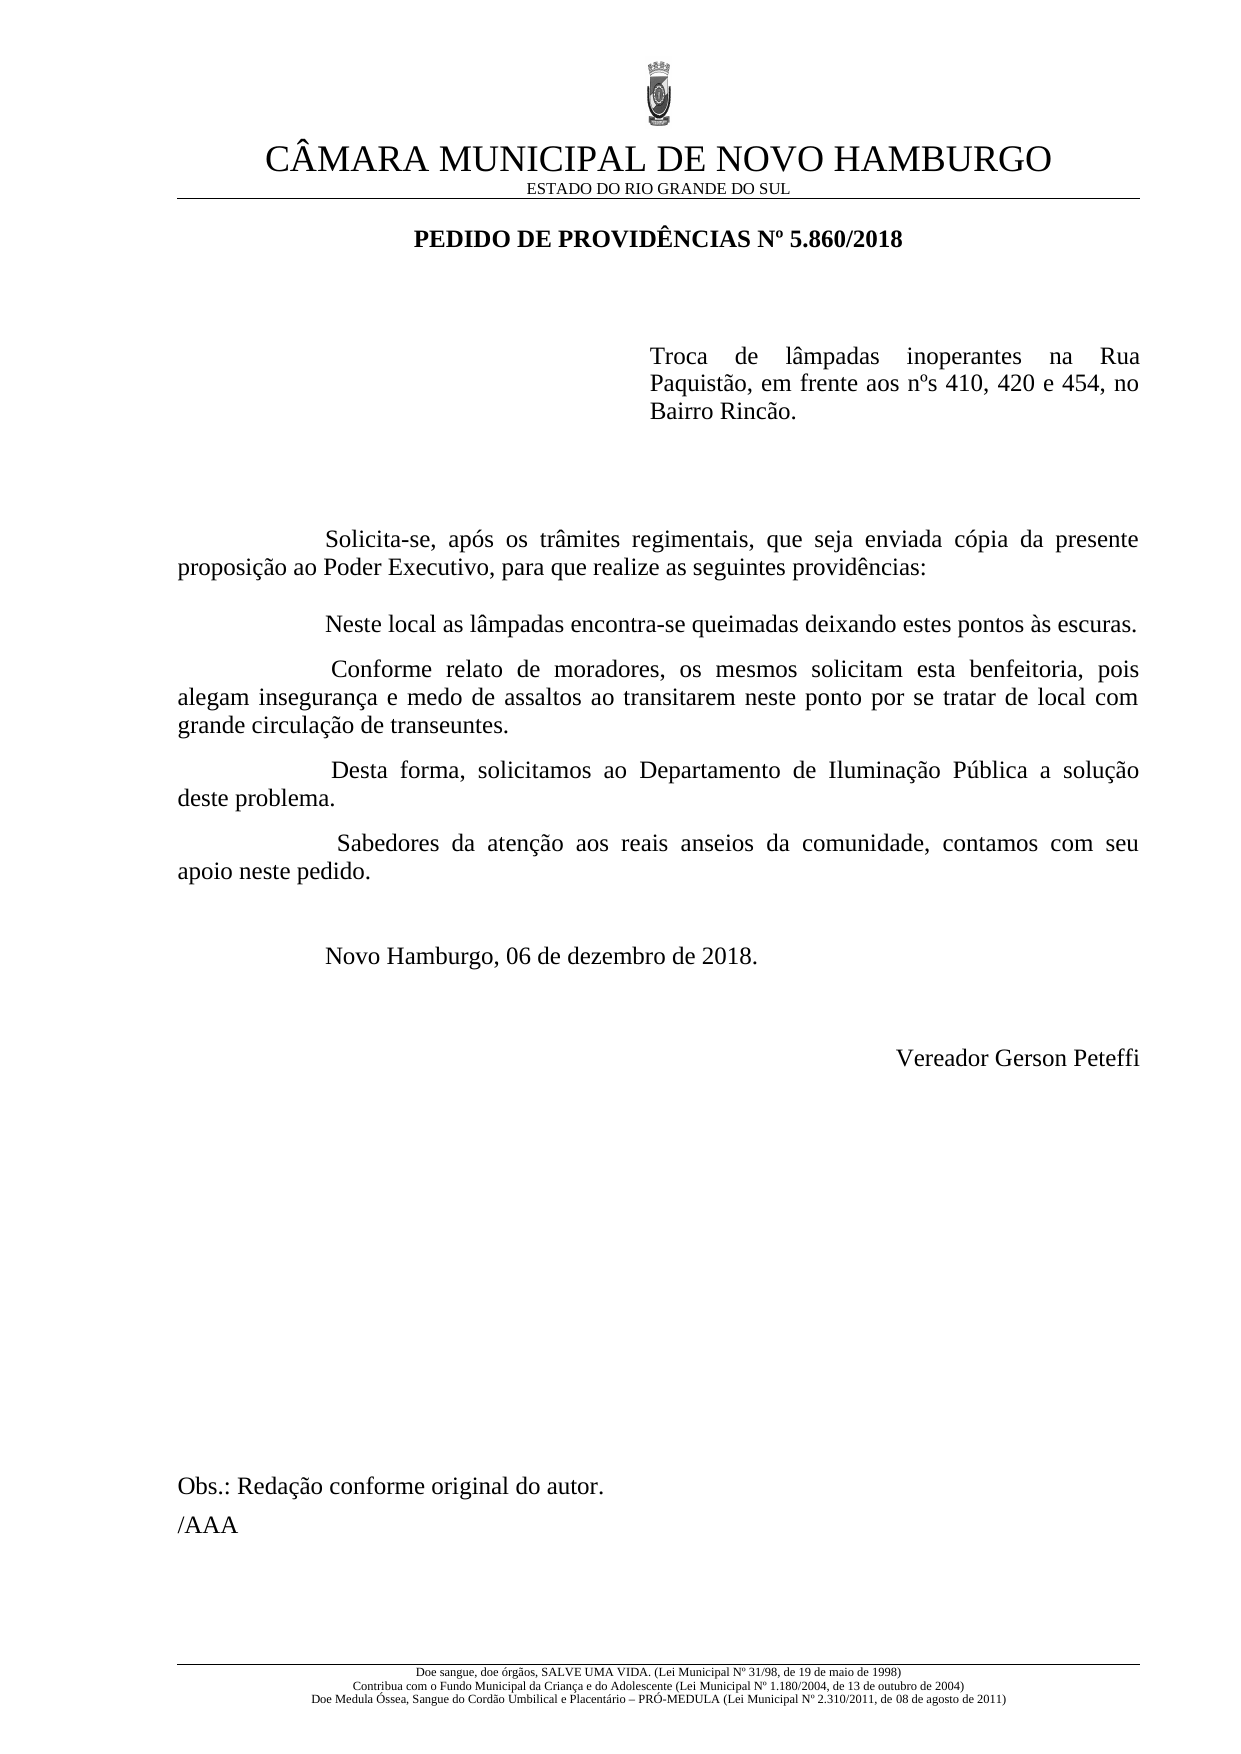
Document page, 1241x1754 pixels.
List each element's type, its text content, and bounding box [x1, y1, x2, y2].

text PEDIDO DE PROVIDÊNCIAS Nº 5.860/2018 [177, 226, 1140, 253]
text Neste local as lâmpadas encontra-se queimadas deixando estes pontos às escuras. [177, 610, 1140, 638]
text Sabedores da atenção aos reais anseios da comunidade, contamos com seu apoio neste pedido. [177, 829, 1140, 885]
text Troca de lâmpadas inoperantes na Rua Paquistão, em frente aos nºs 410, 420 e 454, no Bairro Rincão. [649, 342, 1140, 425]
text Vereador Gerson Peteffi [177, 1044, 1140, 1072]
text Novo Hamburgo, 06 de dezembro de 2018. [177, 942, 1140, 970]
text Desta forma, solicitamos ao Departamento de Iluminação Pública a solução deste problema. [177, 756, 1140, 812]
text Solicita-se, após os trâmites regimentais, que seja enviada cópia da presente proposição ao Poder Executivo, para que realize as seguintes providências: [177, 525, 1140, 581]
text Obs.: Redação conforme original do autor. [177, 1472, 1140, 1500]
text Conforme relato de moradores, os mesmos solicitam esta benfeitoria, pois alegam insegurança e medo de assaltos ao transitarem neste ponto por se tratar de local com grande circulação de transeuntes. [177, 656, 1140, 739]
text /AAA [177, 1511, 1140, 1539]
